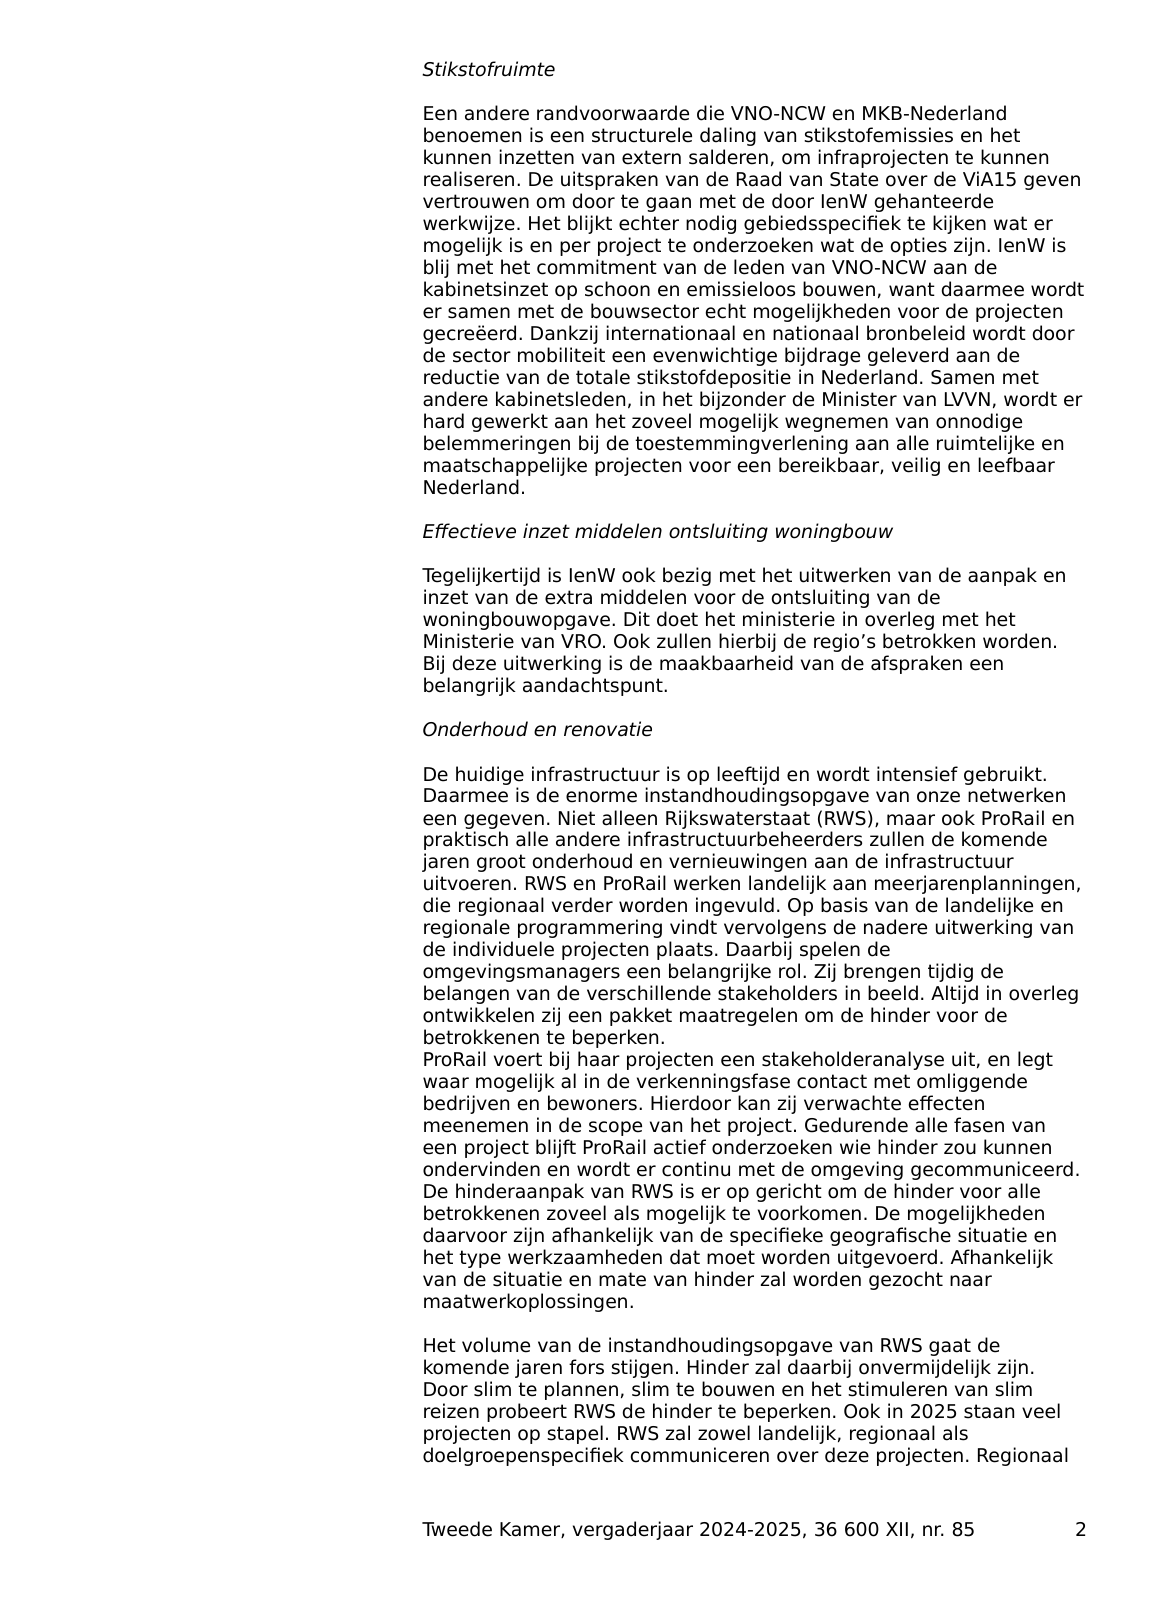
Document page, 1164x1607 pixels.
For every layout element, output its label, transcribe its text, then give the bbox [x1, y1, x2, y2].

subtitle Onderhoud en renovatie [422, 719, 1087, 741]
subtitle Stikstofruimte [422, 59, 1087, 81]
text De huidige infrastructuur is op leeftijd en wordt intensief gebruikt. Daarmee is de enorme instandhoudingsopgave van onze netwerken een gegeven. Niet alleen Rijkswaterstaat (RWS), maar ook ProRail en praktisch alle andere infrastructuurbeheerders zullen de komende jaren groot onderhoud en vernieuwingen aan de infrastructuur uitvoeren. RWS en ProRail werken landelijk aan meerjarenplanningen, die regionaal verder worden ingevuld. Op basis van de landelijke en regionale programmering vindt vervolgens de nadere uitwerking van de individuele projecten plaats. Daarbij spelen de omgevingsmanagers een belangrijke rol. Zij brengen tijdig de belangen van de verschillende stakeholders in beeld. Altijd in overleg ontwikkelen zij een pakket maatregelen om de hinder voor de betrokkenen te beperken. [422, 763, 1087, 1049]
subtitle Effectieve inzet middelen ontsluiting woningbouw [422, 521, 1087, 543]
text Een andere randvoorwaarde die VNO-NCW en MKB-Nederland benoemen is een structurele daling van stikstofemissies en het kunnen inzetten van extern salderen, om infraprojecten te kunnen realiseren. De uitspraken van de Raad van State over de ViA15 geven vertrouwen om door te gaan met de door IenW gehanteerde werkwijze. Het blijkt echter nodig gebiedsspecifiek te kijken wat er mogelijk is en per project te onderzoeken wat de opties zijn. IenW is blij met het commitment van de leden van VNO-NCW aan de kabinetsinzet op schoon en emissieloos bouwen, want daarmee wordt er samen met de bouwsector echt mogelijkheden voor de projecten gecreëerd. Dankzij internationaal en nationaal bronbeleid wordt door de sector mobiliteit een evenwichtige bijdrage geleverd aan de reductie van de totale stikstofdepositie in Nederland. Samen met andere kabinetsleden, in het bijzonder de Minister van LVVN, wordt er hard gewerkt aan het zoveel mogelijk wegnemen van onnodige belemmeringen bij de toestemmingverlening aan alle ruimtelijke en maatschappelijke projecten voor een bereikbaar, veilig en leefbaar Nederland. [422, 103, 1087, 499]
text ProRail voert bij haar projecten een stakeholderanalyse uit, en legt waar mogelijk al in de verkenningsfase contact met omliggende bedrijven en bewoners. Hierdoor kan zij verwachte effecten meenemen in de scope van het project. Gedurende alle fasen van een project blijft ProRail actief onderzoeken wie hinder zou kunnen ondervinden en wordt er continu met de omgeving gecommuniceerd. De hinderaanpak van RWS is er op gericht om de hinder voor alle betrokkenen zoveel als mogelijk te voorkomen. De mogelijkheden daarvoor zijn afhankelijk van de specifieke geografische situatie en het type werkzaamheden dat moet worden uitgevoerd. Afhankelijk van de situatie en mate van hinder zal worden gezocht naar maatwerkoplossingen. [422, 1049, 1087, 1313]
text Tegelijkertijd is IenW ook bezig met het uitwerken van de aanpak en inzet van de extra middelen voor de ontsluiting van de woningbouwopgave. Dit doet het ministerie in overleg met het Ministerie van VRO. Ook zullen hierbij de regio’s betrokken worden. Bij deze uitwerking is de maakbaarheid van de afspraken een belangrijk aandachtspunt. [422, 565, 1087, 697]
text Het volume van de instandhoudingsopgave van RWS gaat de komende jaren fors stijgen. Hinder zal daarbij onvermijdelijk zijn. Door slim te plannen, slim te bouwen en het stimuleren van slim reizen probeert RWS de hinder te beperken. Ook in 2025 staan veel projecten op stapel. RWS zal zowel landelijk, regionaal als doelgroepenspecifiek communiceren over deze projecten. Regionaal [422, 1335, 1087, 1467]
